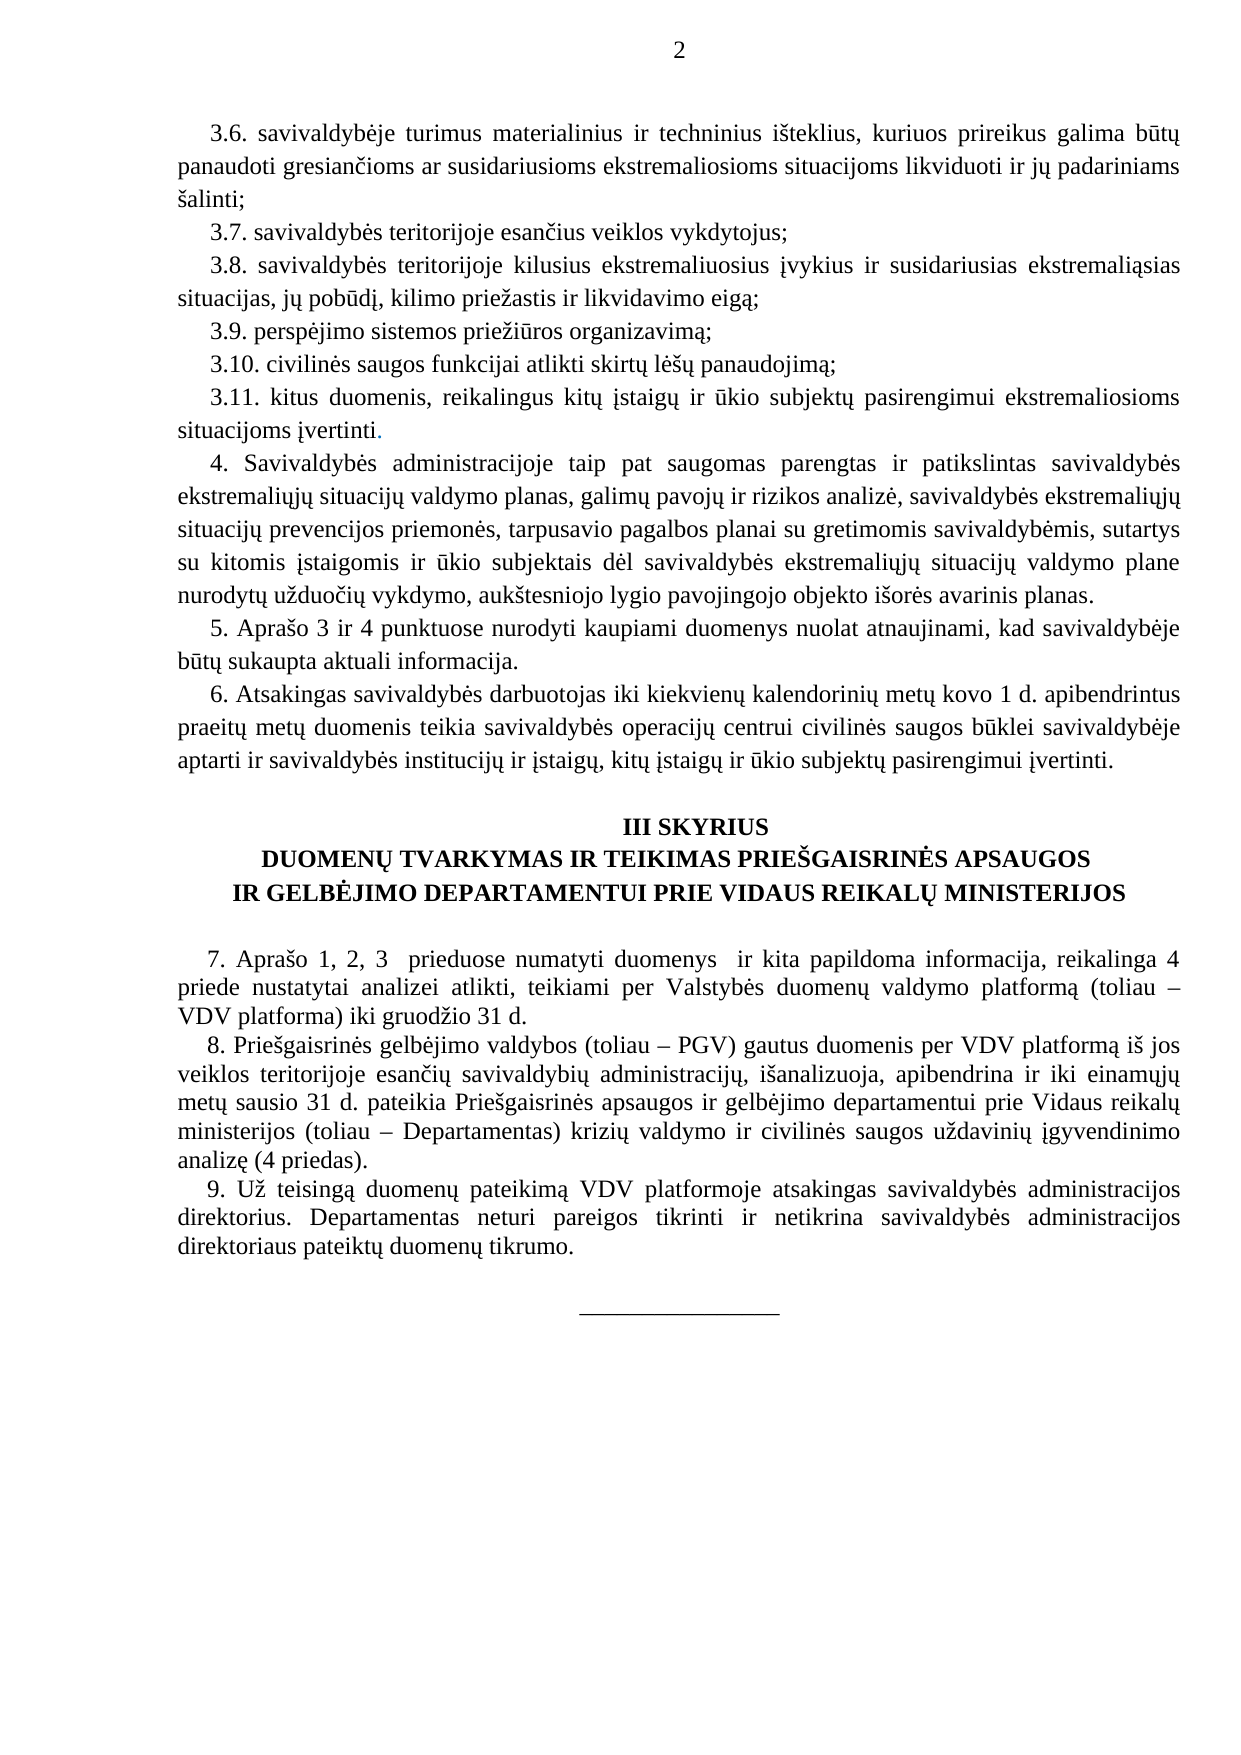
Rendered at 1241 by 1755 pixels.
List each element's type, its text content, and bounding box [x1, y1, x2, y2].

text 8. Priešgaisrinės gelbėjimo valdybos (toliau – PGV) gautus duomenis per VDV platformą iš jos veiklos teritorijoje esančių savivaldybių administracijų, išanalizuoja, apibendrina ir iki einamųjų metų sausio 31 d. pateikia Priešgaisrinės apsaugos ir gelbėjimo departamentui prie Vidaus reikalų ministerijos (toliau – Departamentas) krizių valdymo ir civilinės saugos uždavinių įgyvendinimo analizę (4 priedas). [177, 1030, 1181, 1174]
text 3.6. savivaldybėje turimus materialinius ir techninius išteklius, kuriuos prireikus galima būtų panaudoti gresiančioms ar susidariusioms ekstremaliosioms situacijoms likviduoti ir jų padariniams šalinti; [177, 118, 1181, 213]
text DUOMENŲ tvarkymas IR TEIKIMAS PRIEŠGAISRINĖS APSAUGOS IR GELBĖJIMO DEPARTAMENTUI PRIE VIDAUS REIKALŲ MINISTERIJOS [177, 844, 1181, 906]
text 5. Aprašo 3 ir 4 punktuose nurodyti kaupiami duomenys nuolat atnaujinami, kad savivaldybėje būtų sukaupta aktuali informacija. [177, 613, 1181, 675]
text III SKYRIUS [177, 812, 1181, 840]
text 7. Aprašo 1, 2, 3 prieduose numatyti duomenys ir kita papildoma informacija, reikalinga 4 priede nustatytai analizei atlikti, teikiami per Valstybės duomenų valdymo platformą (toliau – VDV platforma) iki gruodžio 31 d. [177, 944, 1181, 1030]
text 3.7. savivaldybės teritorijoje esančius veiklos vykdytojus; [177, 217, 1181, 246]
text 3.10. civilinės saugos funkcijai atlikti skirtų lėšų panaudojimą; [177, 349, 1181, 378]
text 4. Savivaldybės administracijoje taip pat saugomas parengtas ir patikslintas savivaldybės ekstremaliųjų situacijų valdymo planas, galimų pavojų ir rizikos analizė, savivaldybės ekstremaliųjų situacijų prevencijos priemonės, tarpusavio pagalbos planai su gretimomis savivaldybėmis, sutartys su kitomis įstaigomis ir ūkio subjektais dėl savivaldybės ekstremaliųjų situacijų valdymo plane nurodytų užduočių vykdymo, aukštesniojo lygio pavojingojo objekto išorės avarinis planas. [177, 448, 1181, 609]
text 9. Už teisingą duomenų pateikimą VDV platformoje atsakingas savivaldybės administracijos direktorius. Departamentas neturi pareigos tikrinti ir netikrina savivaldybės administracijos direktoriaus pateiktų duomenų tikrumo. [177, 1174, 1181, 1260]
text 3.8. savivaldybės teritorijoje kilusius ekstremaliuosius įvykius ir susidariusias ekstremaliąsias situacijas, jų pobūdį, kilimo priežastis ir likvidavimo eigą; [177, 250, 1181, 312]
text 6. Atsakingas savivaldybės darbuotojas iki kiekvienų kalendorinių metų kovo 1 d. apibendrintus praeitų metų duomenis teikia savivaldybės operacijų centrui civilinės saugos būklei savivaldybėje aptarti ir savivaldybės institucijų ir įstaigų, kitų įstaigų ir ūkio subjektų pasirengimui įvertinti. [177, 679, 1181, 774]
text 3.11. kitus duomenis, reikalingus kitų įstaigų ir ūkio subjektų pasirengimui ekstremaliosioms situacijoms įvertinti. [177, 382, 1181, 444]
text 3.9. perspėjimo sistemos priežiūros organizavimą; [177, 316, 1181, 345]
text ________________ [177, 1289, 1181, 1317]
